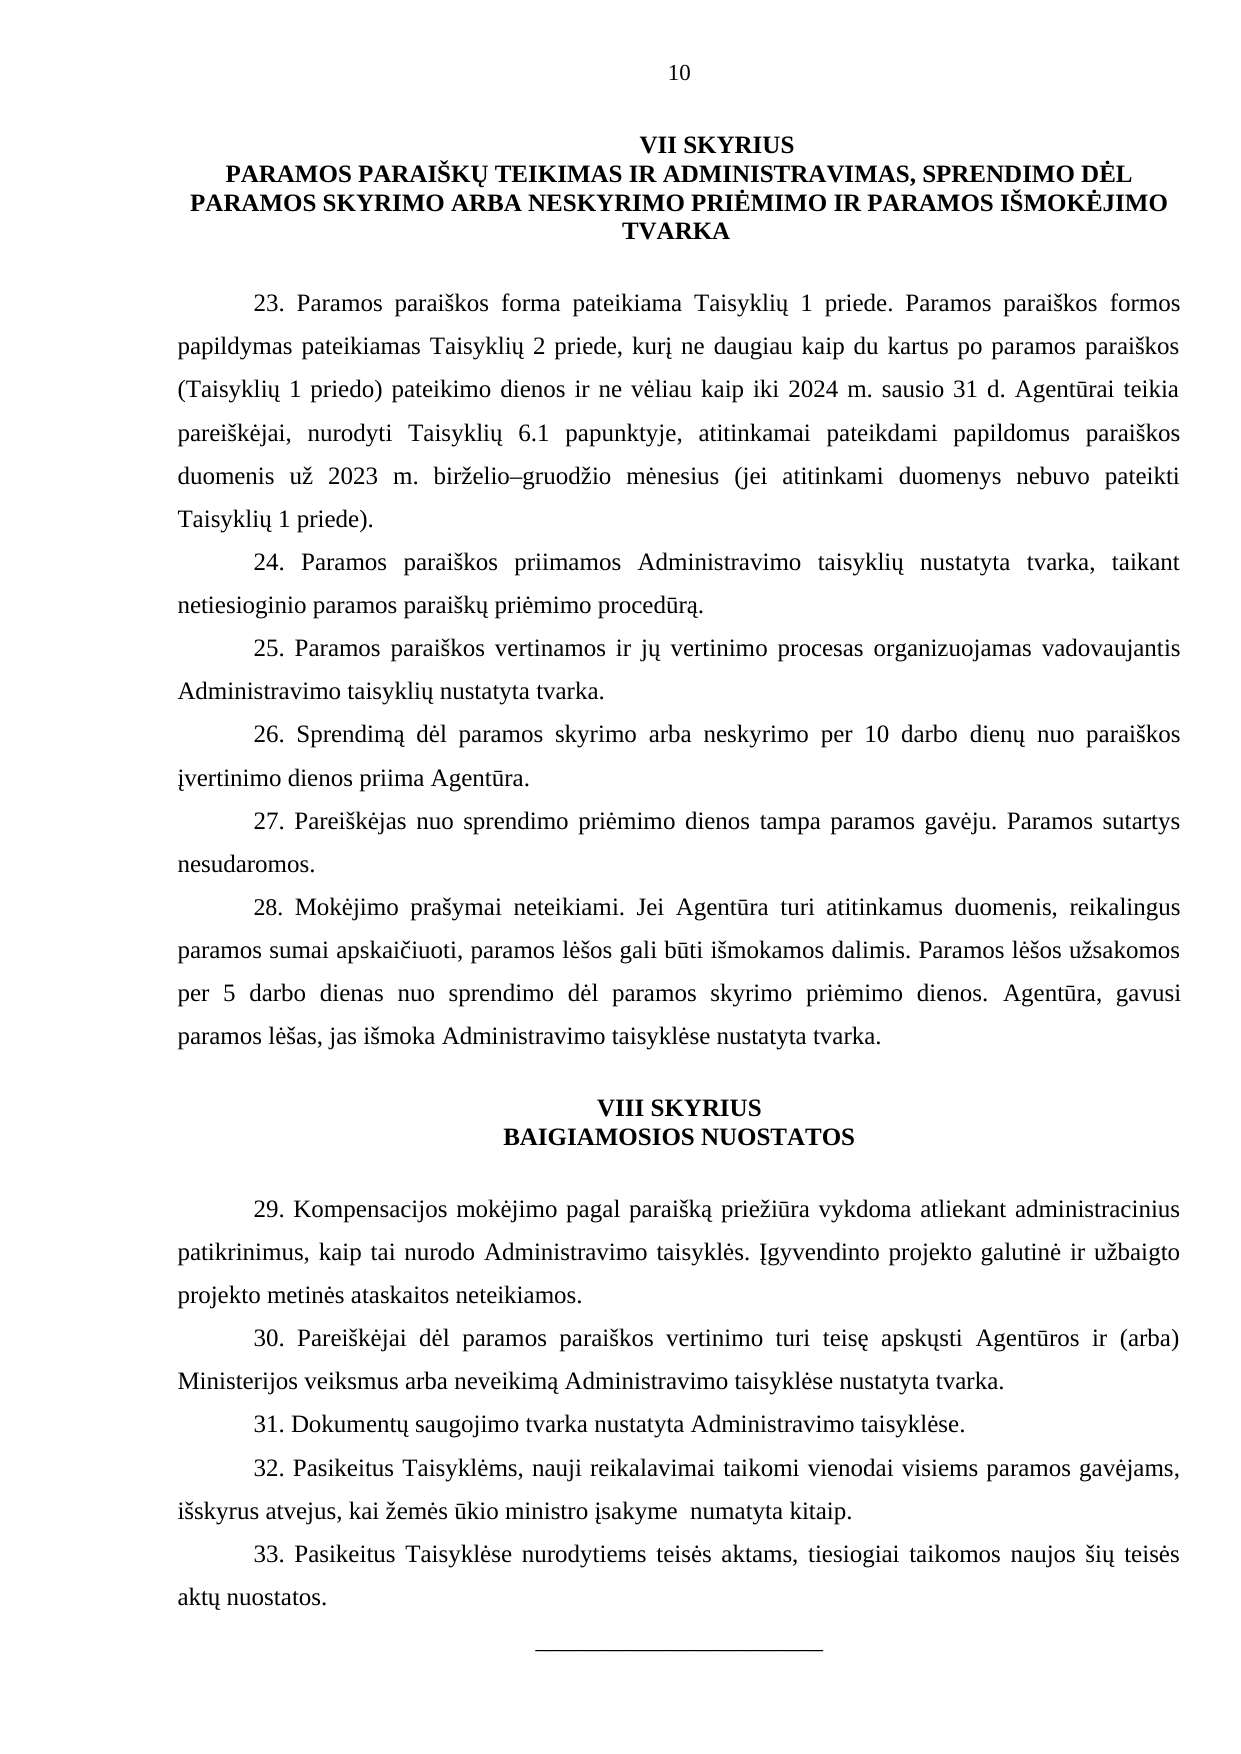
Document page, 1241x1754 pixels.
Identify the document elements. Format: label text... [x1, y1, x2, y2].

text BAIGIAMOSIOS NUOSTATOS [177, 1122, 1181, 1151]
text 28. Mokėjimo prašymai neteikiami. Jei Agentūra turi atitinkamus duomenis, reikalingus paramos sumai apskaičiuoti, paramos lėšos gali būti išmokamos dalimis. Paramos lėšos užsakomos per 5 darbo dienas nuo sprendimo dėl paramos skyrimo priėmimo dienos. Agentūra, gavusi paramos lėšas, jas išmoka Administravimo taisyklėse nustatyta tvarka. [177, 892, 1181, 1050]
text 32. Pasikeitus Taisyklėms, nauji reikalavimai taikomi vienodai visiems paramos gavėjams, išskyrus atvejus, kai žemės ūkio ministro įsakyme numatyta kitaip. [177, 1453, 1181, 1524]
text 27. Pareiškėjas nuo sprendimo priėmimo dienos tampa paramos gavėju. Paramos sutartys nesudaromos. [177, 806, 1181, 878]
text VII SKYRIUS [252, 130, 1181, 159]
text 23. Paramos paraiškos forma pateikiama Taisyklių 1 priede. Paramos paraiškos formos papildymas pateikiamas Taisyklių 2 priede, kurį ne daugiau kaip du kartus po paramos paraiškos (Taisyklių 1 priedo) pateikimo dienos ir ne vėliau kaip iki 2024 m. sausio 31 d. Agentūrai teikia pareiškėjai, nurodyti Taisyklių 6.1 papunktyje, atitinkamai pateikdami papildomus paraiškos duomenis už 2023 m. birželio–gruodžio mėnesius (jei atitinkami duomenys nebuvo pateikti Taisyklių 1 priede). [177, 288, 1181, 533]
text 25. Paramos paraiškos vertinamos ir jų vertinimo procesas organizuojamas vadovaujantis Administravimo taisyklių nustatyta tvarka. [177, 633, 1181, 705]
text PARAMOS PARAIŠKŲ TEIKIMAS IR ADMINISTRAVIMAS, SPRENDIMO DĖL PARAMOS SKYRIMO ARBA NESKYRIMO PRIĖMIMO IR PARAMOS IŠMOKĖJIMO TVARKA [177, 159, 1181, 245]
text 26. Sprendimą dėl paramos skyrimo arba neskyrimo per 10 darbo dienų nuo paraiškos įvertinimo dienos priima Agentūra. [177, 719, 1181, 791]
text _______________________ [177, 1625, 1181, 1654]
text 33. Pasikeitus Taisyklėse nurodytiems teisės aktams, tiesiogiai taikomos naujos šių teisės aktų nuostatos. [177, 1539, 1181, 1611]
text VIII SKYRIUS [177, 1093, 1181, 1122]
text 31. Dokumentų saugojimo tvarka nustatyta Administravimo taisyklėse. [177, 1409, 1181, 1438]
text 29. Kompensacijos mokėjimo pagal paraišką priežiūra vykdoma atliekant administracinius patikrinimus, kaip tai nurodo Administravimo taisyklės. Įgyvendinto projekto galutinė ir užbaigto projekto metinės ataskaitos neteikiamos. [177, 1194, 1181, 1309]
text 30. Pareiškėjai dėl paramos paraiškos vertinimo turi teisę apskųsti Agentūros ir (arba) Ministerijos veiksmus arba neveikimą Administravimo taisyklėse nustatyta tvarka. [177, 1323, 1181, 1395]
text 24. Paramos paraiškos priimamos Administravimo taisyklių nustatyta tvarka, taikant netiesioginio paramos paraiškų priėmimo procedūrą. [177, 547, 1181, 619]
